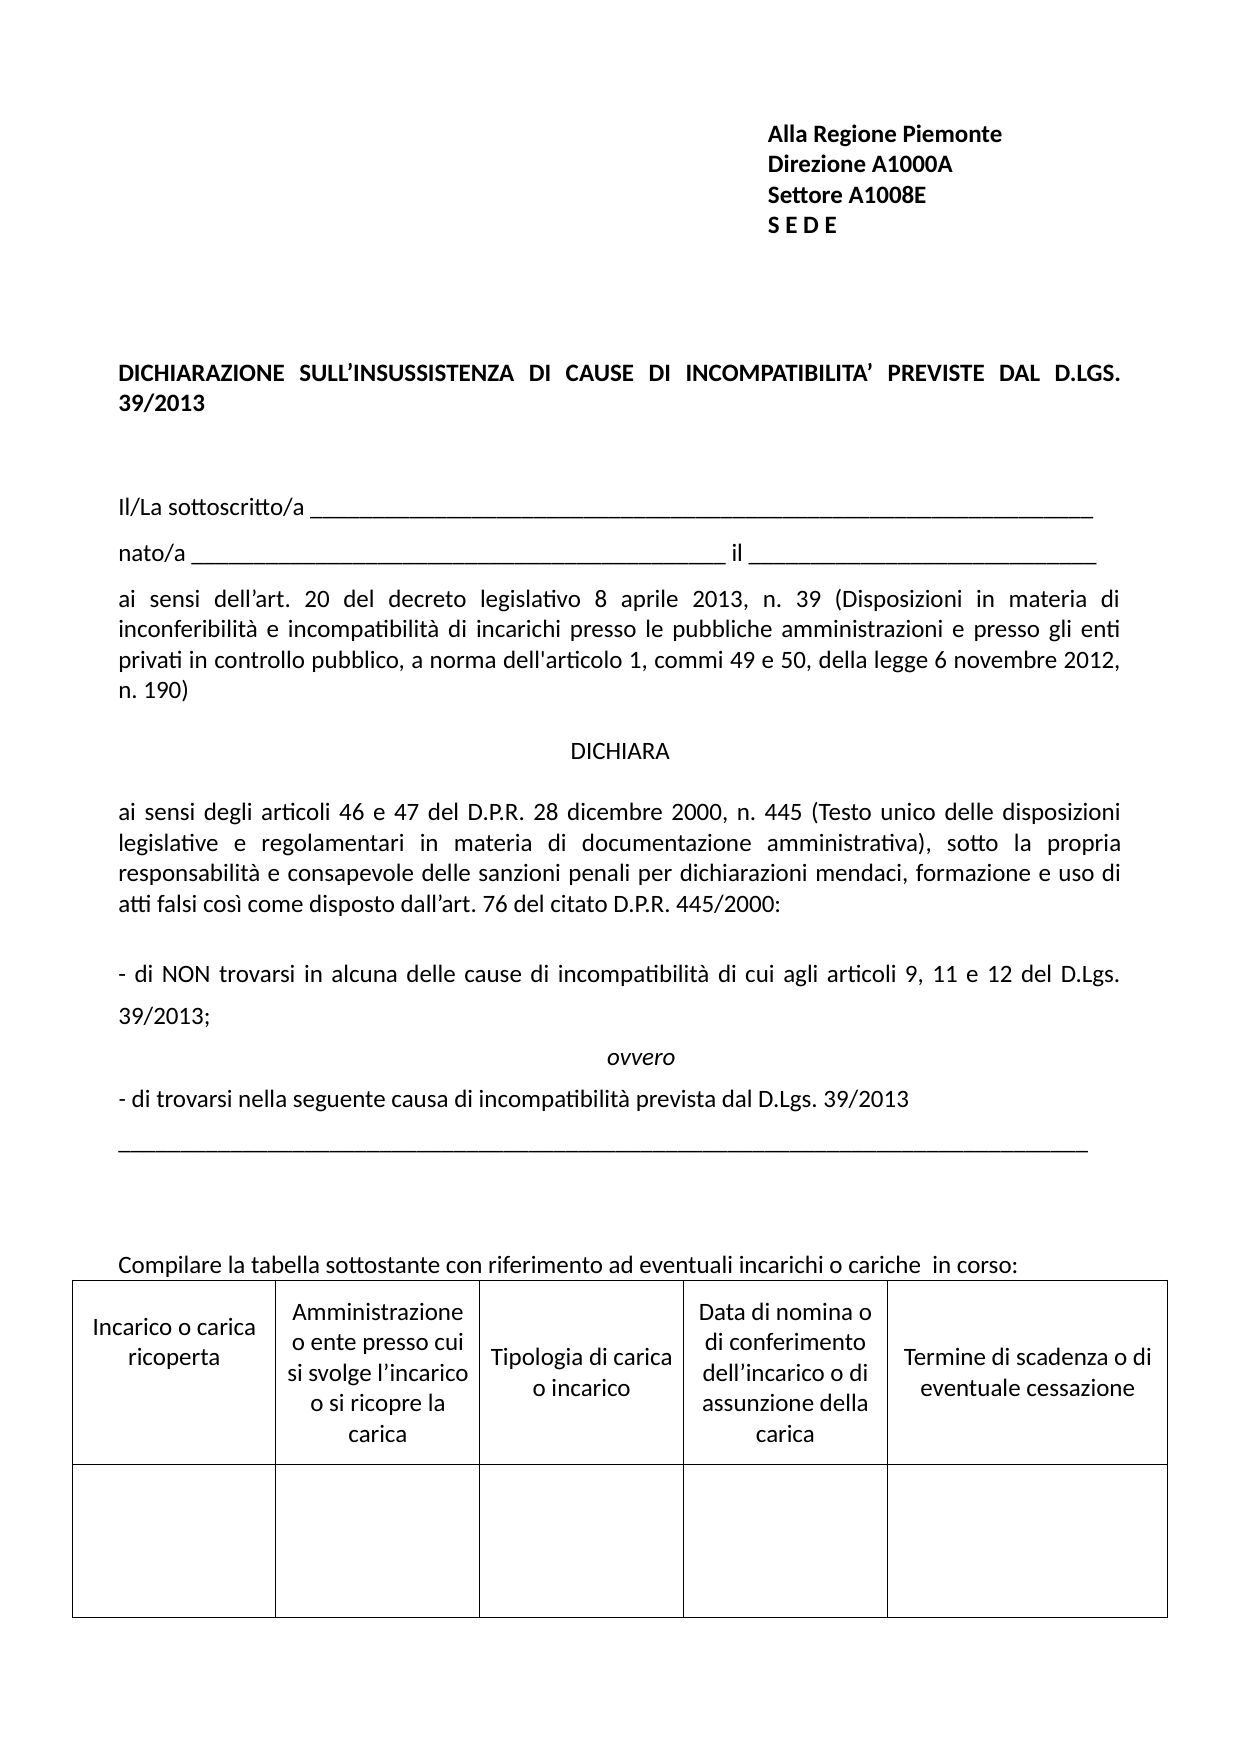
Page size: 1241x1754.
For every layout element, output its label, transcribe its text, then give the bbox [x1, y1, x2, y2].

table_cell [276, 1465, 479, 1617]
text ovvero [162, 1032, 1122, 1074]
text - di trovarsi nella seguente causa di incompatibilità prevista dal D.Lgs. 39/2013 [118, 1074, 1122, 1116]
subtitle Settore A1008E [768, 179, 1122, 210]
text ______________________________________________________________________________ [118, 1116, 1122, 1157]
subtitle DICHIARAZIONE SULL’INSUSSISTENZA DI CAUSE DI INCOMPATIBILITA’ PREVISTE DAL D.LGS. 39/2013 [118, 357, 1122, 418]
table_cell [684, 1465, 887, 1617]
table_cell [73, 1465, 275, 1617]
text Il/La sottoscritto/a _______________________________________________________________ [118, 491, 1110, 522]
table_header Termine di scadenza o di eventuale cessazione [888, 1281, 1167, 1464]
text - di NON trovarsi in alcuna delle cause di incompatibilità di cui agli articoli 9, 11 e 12 del D.Lgs. 39/2013; [118, 949, 1122, 1032]
subtitle Direzione A1000A [768, 149, 1122, 179]
text DICHIARA [118, 735, 1122, 766]
text nato/a ___________________________________________ il ____________________________ [118, 537, 1110, 568]
table_header Tipologia di carica o incarico [480, 1281, 683, 1464]
table_header Incarico o carica ricoperta [73, 1281, 275, 1464]
table_cell [480, 1465, 683, 1617]
subtitle S E D E [768, 210, 1122, 240]
table_header Amministrazione o ente presso cui si svolge l’incarico o si ricopre la carica [276, 1281, 479, 1464]
subtitle Alla Regione Piemonte [768, 118, 1122, 149]
text ai sensi degli articoli 46 e 47 del D.P.R. 28 dicembre 2000, n. 445 (Testo unico delle disposizioni legislative e regolamentari in materia di documentazione amministrativa), sotto la propria responsabilità e consapevole delle sanzioni penali per dichiarazioni mendaci, formazione e uso di atti falsi così come disposto dall’art. 76 del citato D.P.R. 445/2000: [118, 796, 1122, 918]
text Compilare la tabella sottostante con riferimento ad eventuali incarichi o cariche in corso: [118, 1249, 1122, 1279]
subtitle ai sensi dell’art. 20 del decreto legislativo 8 aprile 2013, n. 39 (Disposizioni in materia di inconferibilità e incompatibilità di incarichi presso le pubbliche amministrazioni e presso gli enti privati in controllo pubblico, a norma dell'articolo 1, commi 49 e 50, della legge 6 novembre 2012, n. 190) [118, 583, 1122, 705]
table_header Data di nomina o di conferimento dell’incarico o di assunzione della carica [684, 1281, 887, 1464]
table_cell [888, 1465, 1167, 1617]
